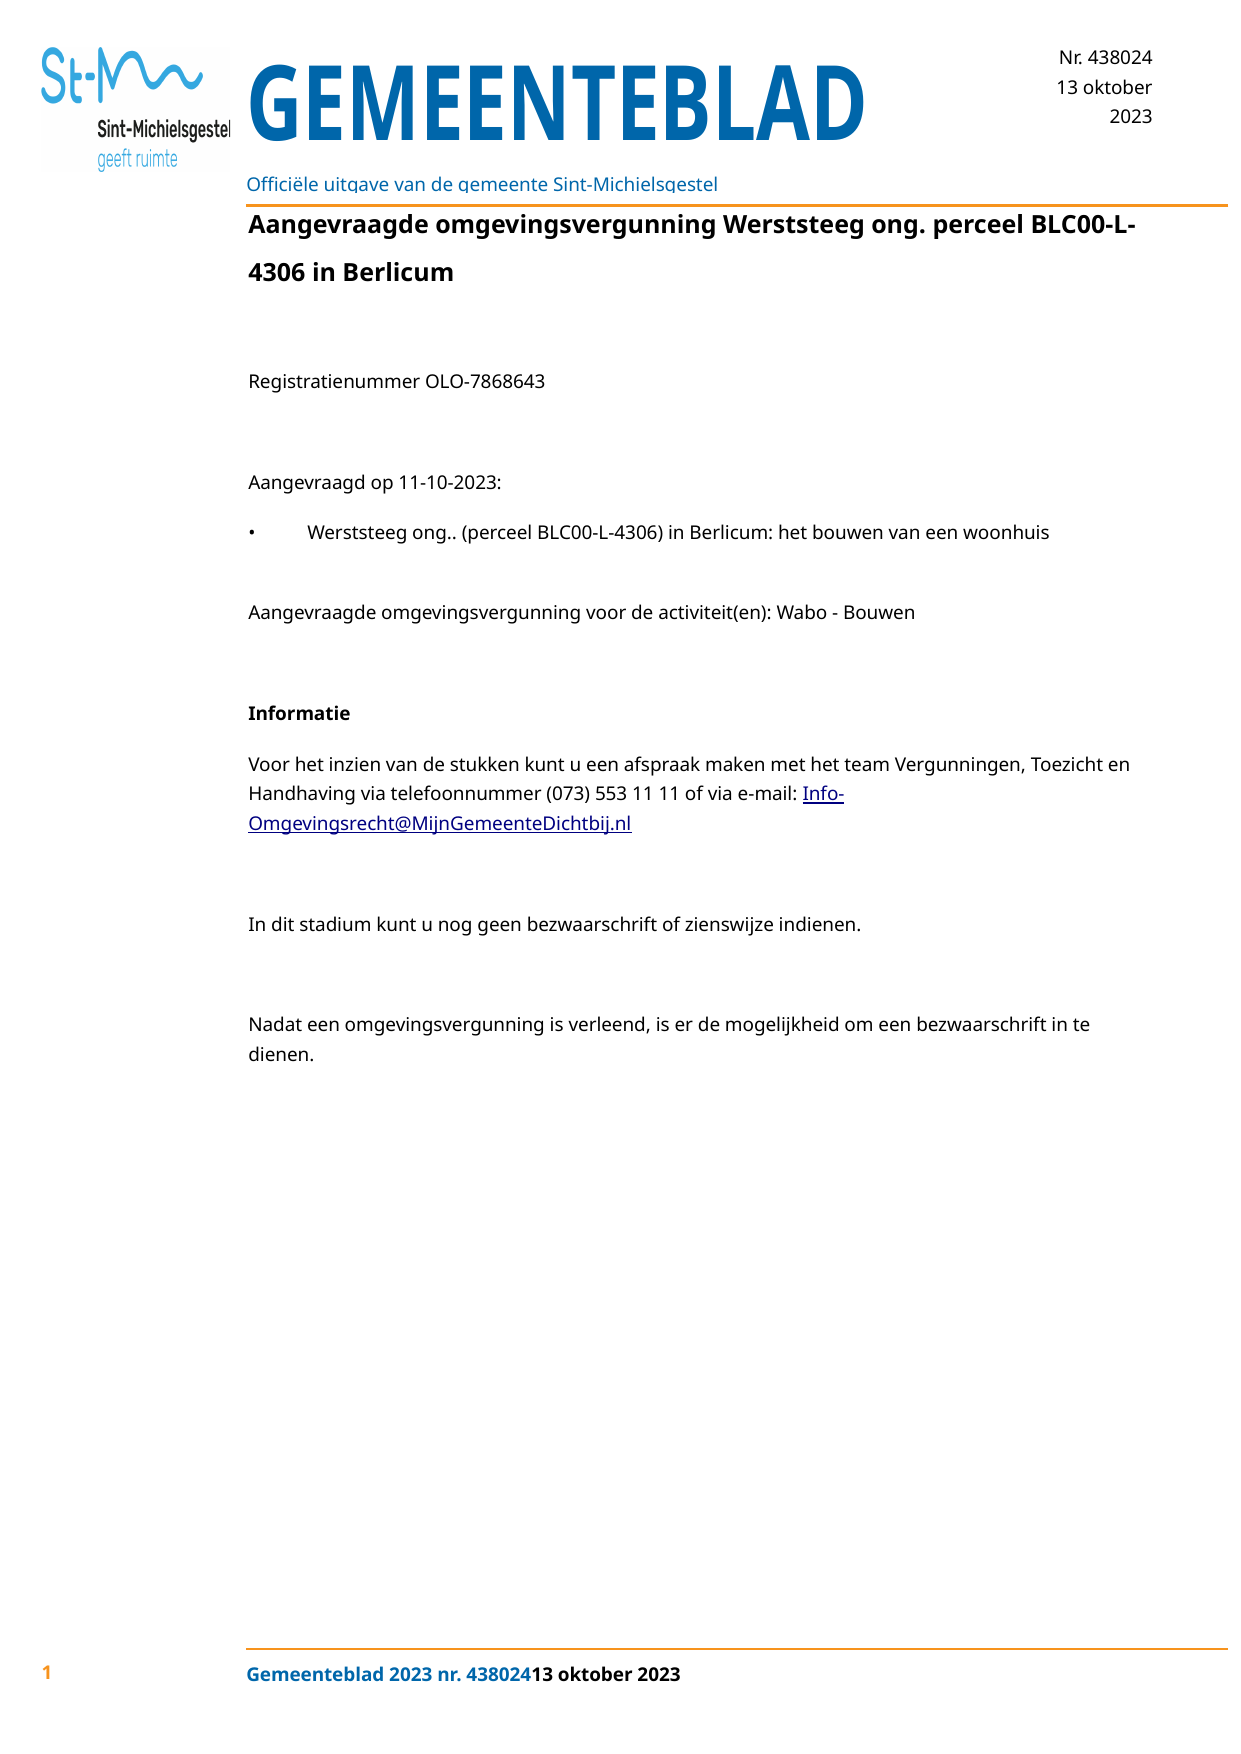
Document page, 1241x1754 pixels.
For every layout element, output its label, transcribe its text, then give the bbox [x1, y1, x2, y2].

text Aangevraagde omgevingsvergunning voor de activiteit(en): Wabo - Bouwen [248, 599, 1152, 625]
text Registratienummer OLO-7868643 [248, 368, 1152, 394]
picture [41, 47, 231, 172]
text Informatie [248, 700, 1152, 726]
text In dit stadium kunt u nog geen bezwaarschrift of zienswijze indienen. [248, 911, 1152, 937]
text Aangevraagd op 11-10-2023: [248, 469, 1152, 495]
text Voor het inzien van de stukken kunt u een afspraak maken met het team Vergunningen, Toezicht en Handhaving via telefoonnummer (073) 553 11 11 of via e-mail: Info-Omgevingsrecht@MijnGemeenteDichtbij.nl [248, 751, 1152, 836]
list Werststeeg ong.. (perceel BLC00-L-4306) in Berlicum: het bouwen van een woonhuis [248, 519, 1152, 545]
text Nadat een omgevingsvergunning is verleend, is er de mogelijkheid om een bezwaarschrift in te dienen. [248, 1012, 1152, 1067]
text Aangevraagde omgevingsvergunning Werststeeg ong. perceel BLC00-L-4306 in Berlicum [248, 207, 1152, 288]
